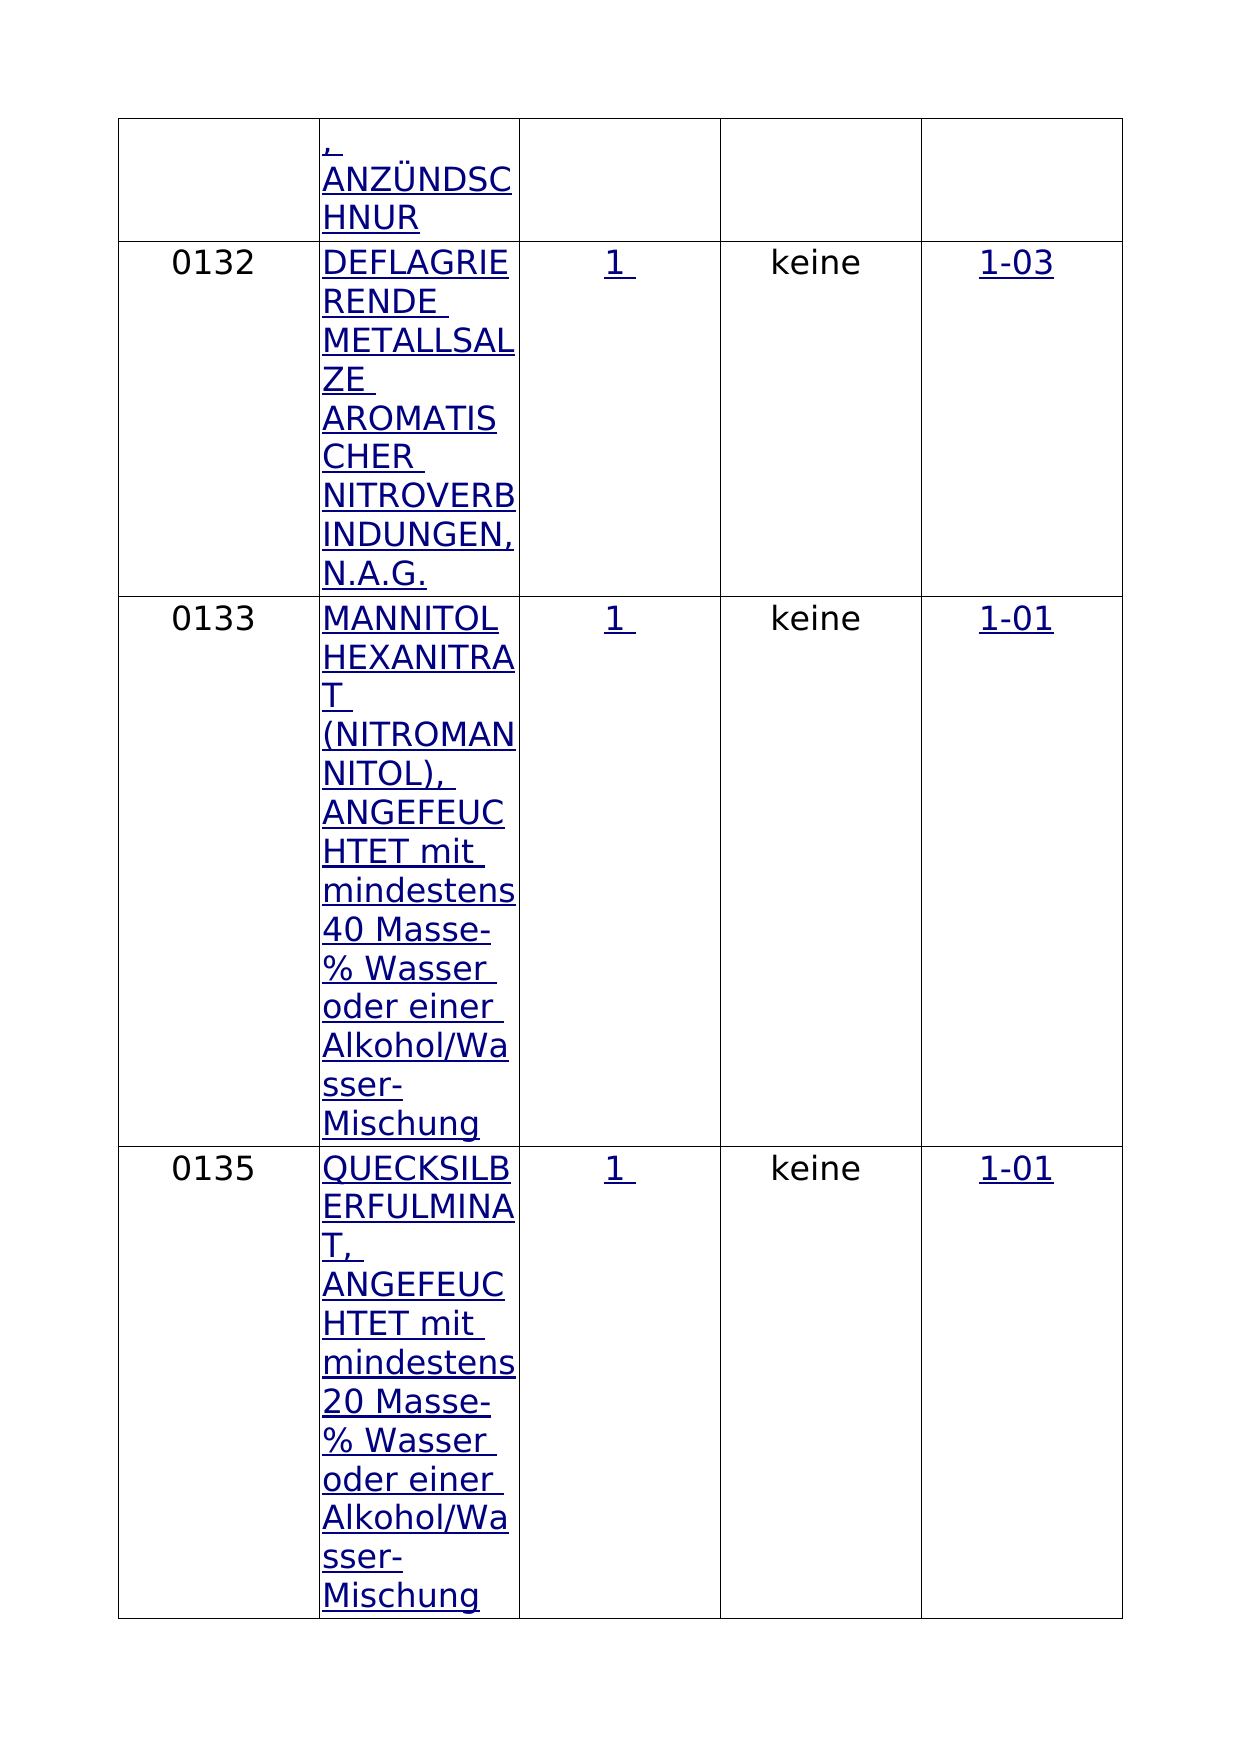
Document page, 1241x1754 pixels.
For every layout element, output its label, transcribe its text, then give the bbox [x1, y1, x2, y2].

table_cell QUECKSILBERFULMINAT, ANGEFEUCHTET mit mindestens 20 Masse-% Wasser oder einer Alkohol/Wasser-Mischung [320, 1147, 519, 1618]
table_cell 1 [520, 1147, 720, 1618]
table_cell 0133 [119, 597, 319, 1146]
table_cell 1-01 [922, 1147, 1122, 1618]
table_cell keine [721, 242, 921, 596]
table_cell keine [721, 597, 921, 1146]
table_cell [922, 119, 1122, 241]
table_cell 1-03 [922, 242, 1122, 596]
table_cell 0132 [119, 242, 319, 596]
table_cell , ANZÜNDSCHNUR [320, 119, 519, 241]
table_cell [520, 119, 720, 241]
table_cell MANNITOLHEXANITRAT (NITROMANNITOL), ANGEFEUCHTET mit mindestens 40 Masse-% Wasser oder einer Alkohol/Wasser-Mischung [320, 597, 519, 1146]
table_cell 1 [520, 597, 720, 1146]
table_cell 1 [520, 242, 720, 596]
table_cell DEFLAGRIERENDE METALLSALZE AROMATISCHER NITROVERBINDUNGEN, N.A.G. [320, 242, 519, 596]
table_cell keine [721, 1147, 921, 1618]
table_cell [119, 119, 319, 241]
table_cell 0135 [119, 1147, 319, 1618]
table_cell [721, 119, 921, 241]
table_cell 1-01 [922, 597, 1122, 1146]
